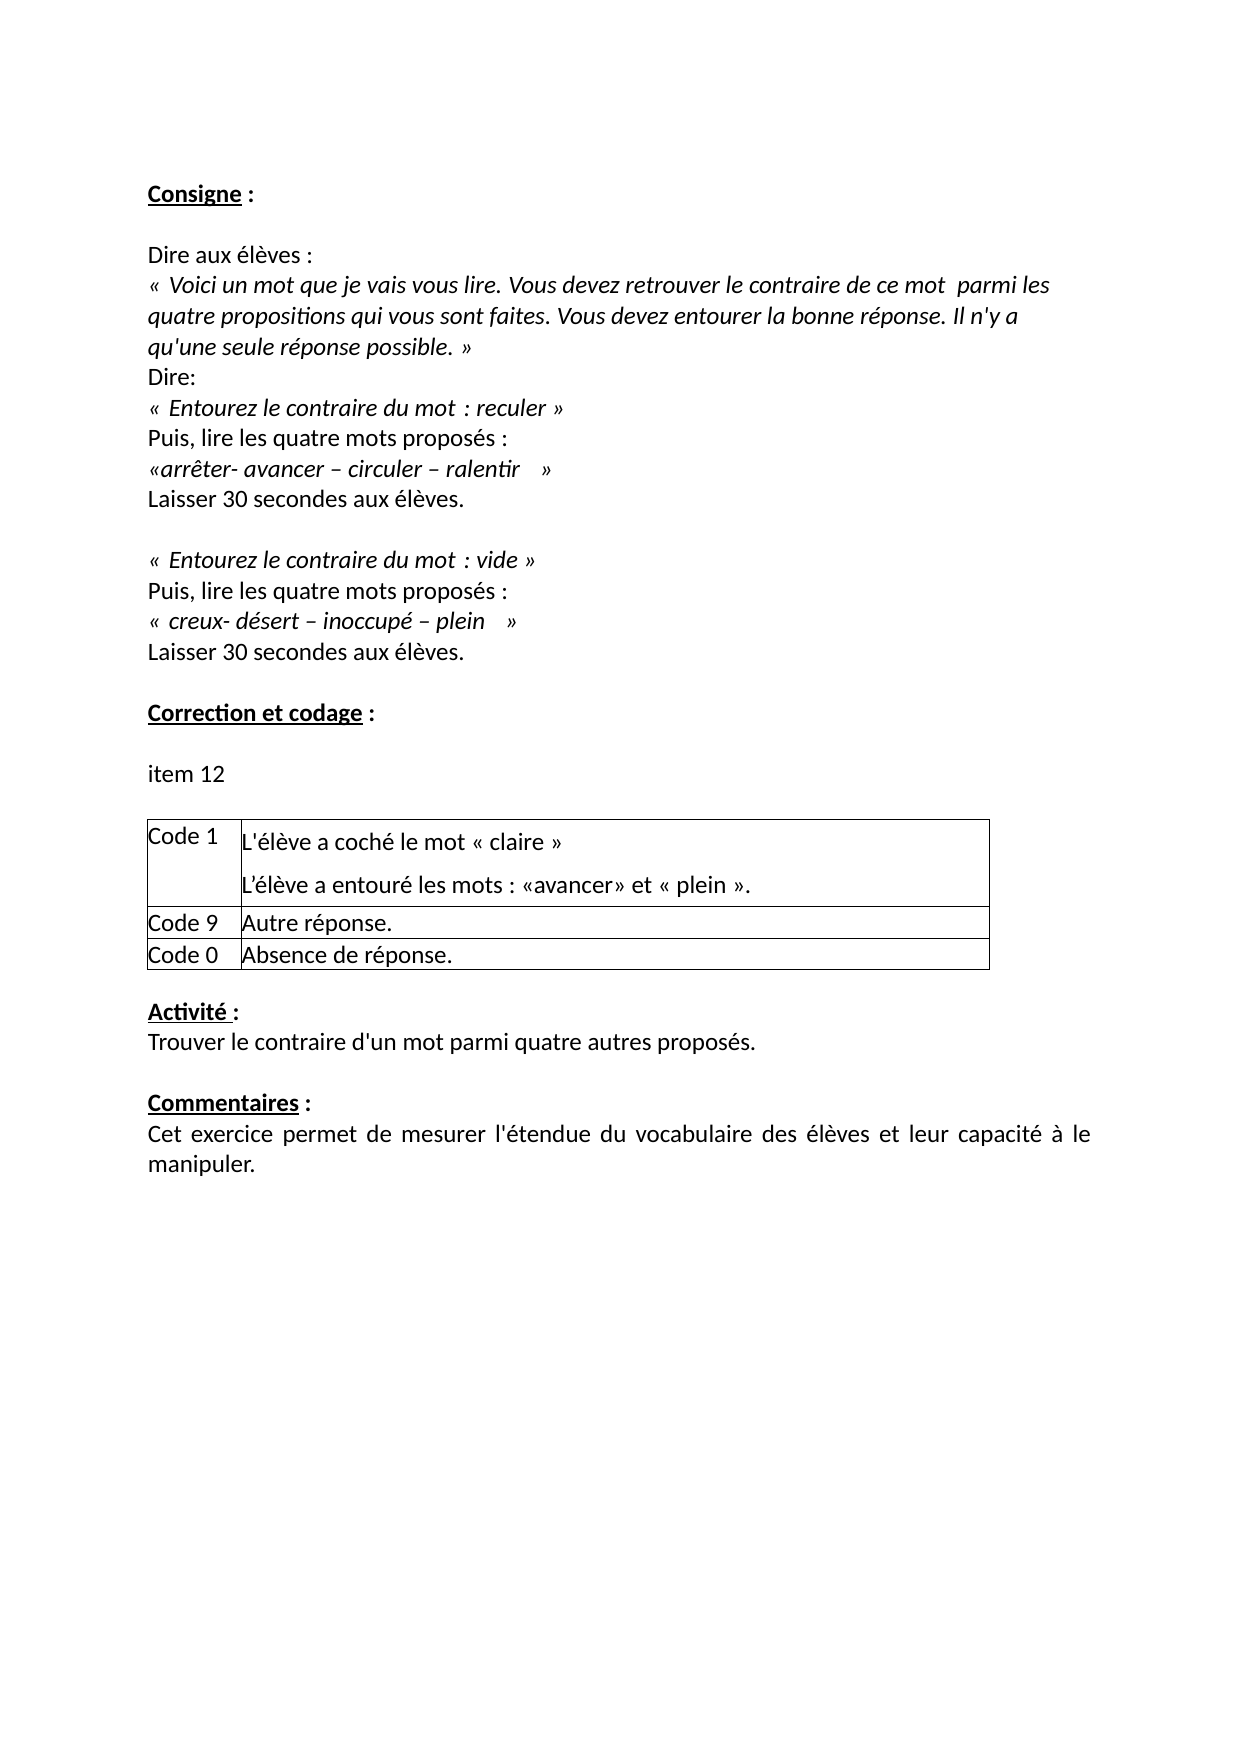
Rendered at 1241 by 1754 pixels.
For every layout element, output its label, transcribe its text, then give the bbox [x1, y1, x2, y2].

table_header Code 1 [148, 820, 241, 906]
text Laisser 30 secondes aux élèves. [148, 636, 1093, 666]
text « Entourez le contraire du mot : vide » [148, 544, 1093, 575]
table_cell Code 0 [148, 939, 241, 969]
text item 12 [148, 758, 1093, 788]
text Consigne : [148, 178, 1093, 209]
text Commentaires : [148, 1087, 1093, 1118]
table_header L'élève a coché le mot « claire » L’élève a entouré les mots : «avancer» et « plein ». [242, 820, 989, 906]
text Activité : [148, 996, 1093, 1026]
text Puis, lire les quatre mots proposés : [148, 422, 1093, 453]
text Correction et codage : [148, 697, 1093, 727]
text Laisser 30 secondes aux élèves. [148, 483, 1093, 514]
text «arrêter- avancer – circuler – ralentir » [148, 453, 1093, 483]
text Cet exercice permet de mesurer l'étendue du vocabulaire des élèves et leur capacité à le manipuler. [148, 1118, 1093, 1179]
table_cell Autre réponse. [242, 907, 989, 938]
table_cell Absence de réponse. [242, 939, 989, 969]
text Dire aux élèves : [148, 239, 1093, 270]
text Puis, lire les quatre mots proposés : [148, 575, 1093, 605]
text Dire: [148, 361, 1093, 392]
text « Voici un mot que je vais vous lire. Vous devez retrouver le contraire de ce mot parmi les quatre propositions qui vous sont faites. Vous devez entourer la bonne réponse. Il n'y a qu'une seule réponse possible. » [148, 270, 1093, 361]
text « Entourez le contraire du mot : reculer » [148, 392, 1093, 422]
table_cell Code 9 [148, 907, 241, 938]
text Trouver le contraire d'un mot parmi quatre autres proposés. [148, 1026, 1093, 1057]
text « creux- désert – inoccupé – plein » [148, 605, 1093, 636]
